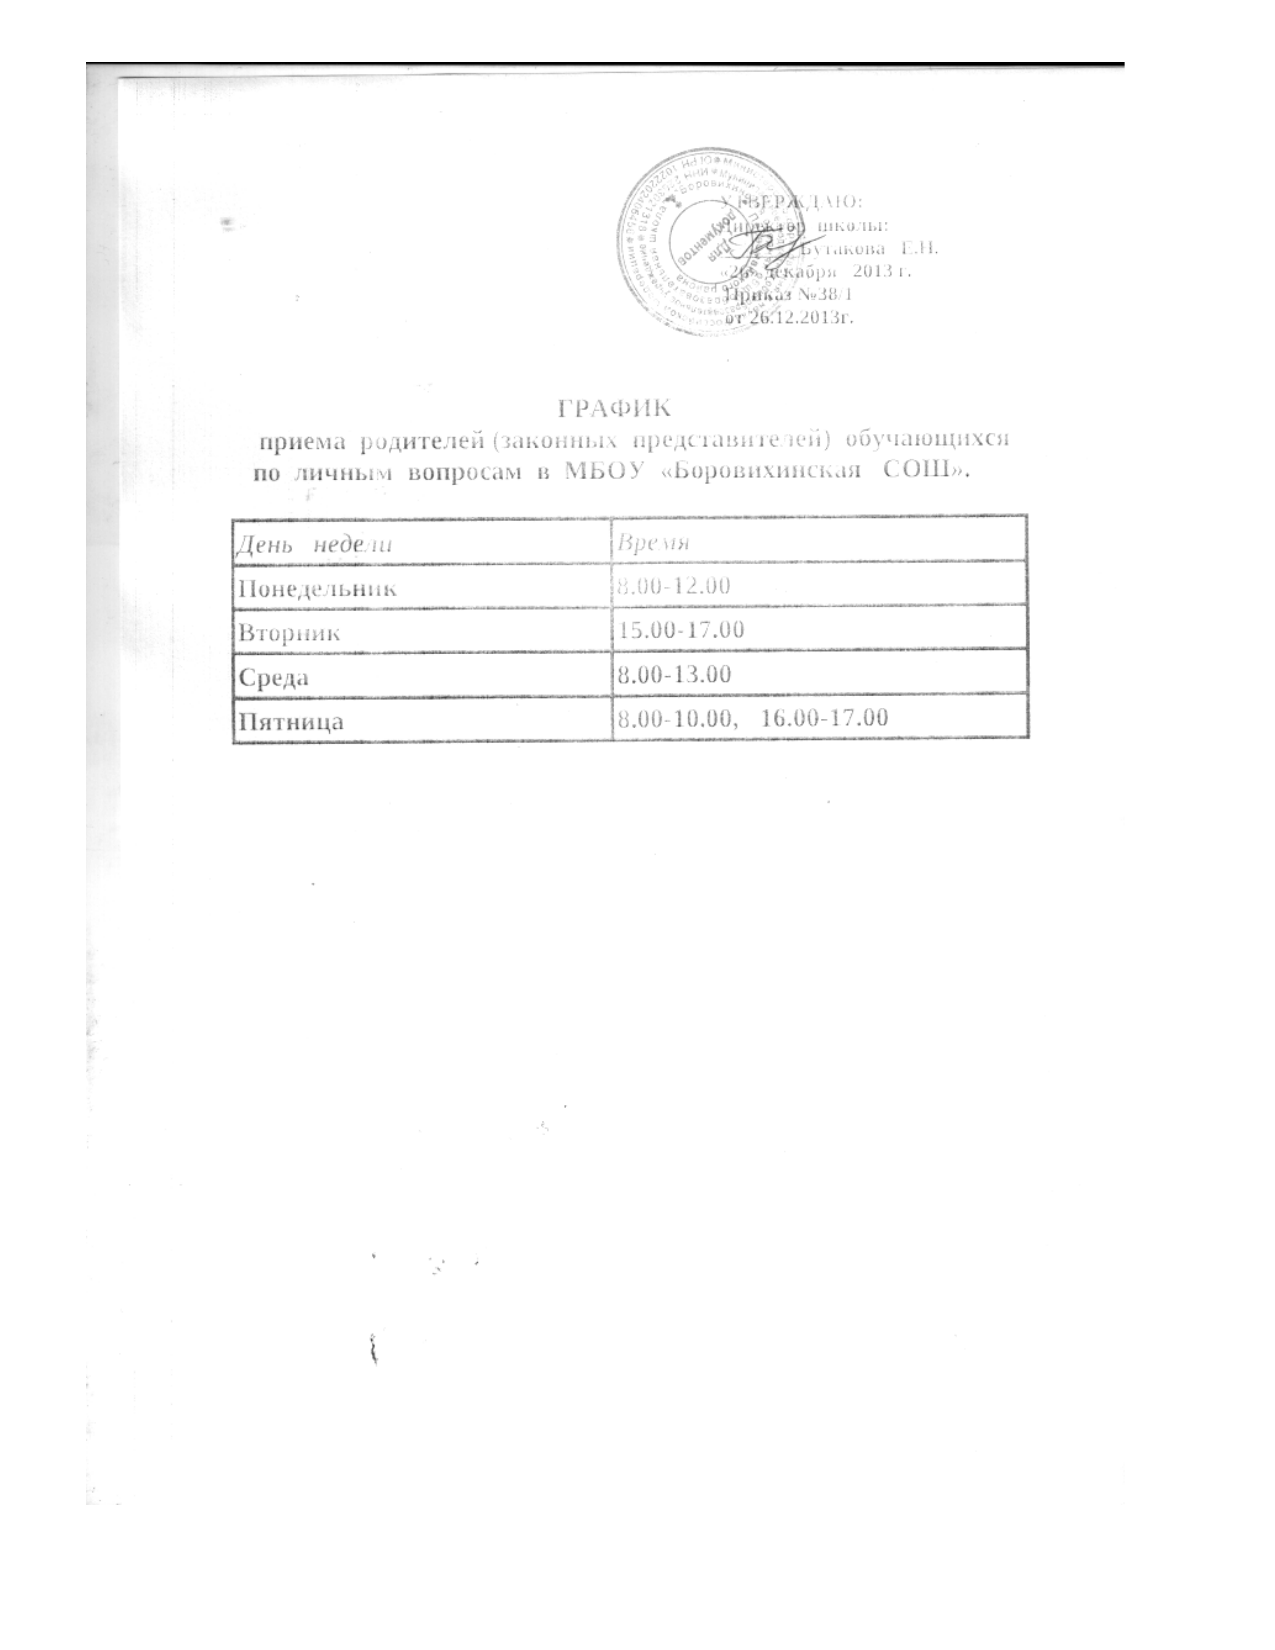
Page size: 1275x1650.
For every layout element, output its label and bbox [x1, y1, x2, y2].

picture [86, 62, 1125, 1505]
